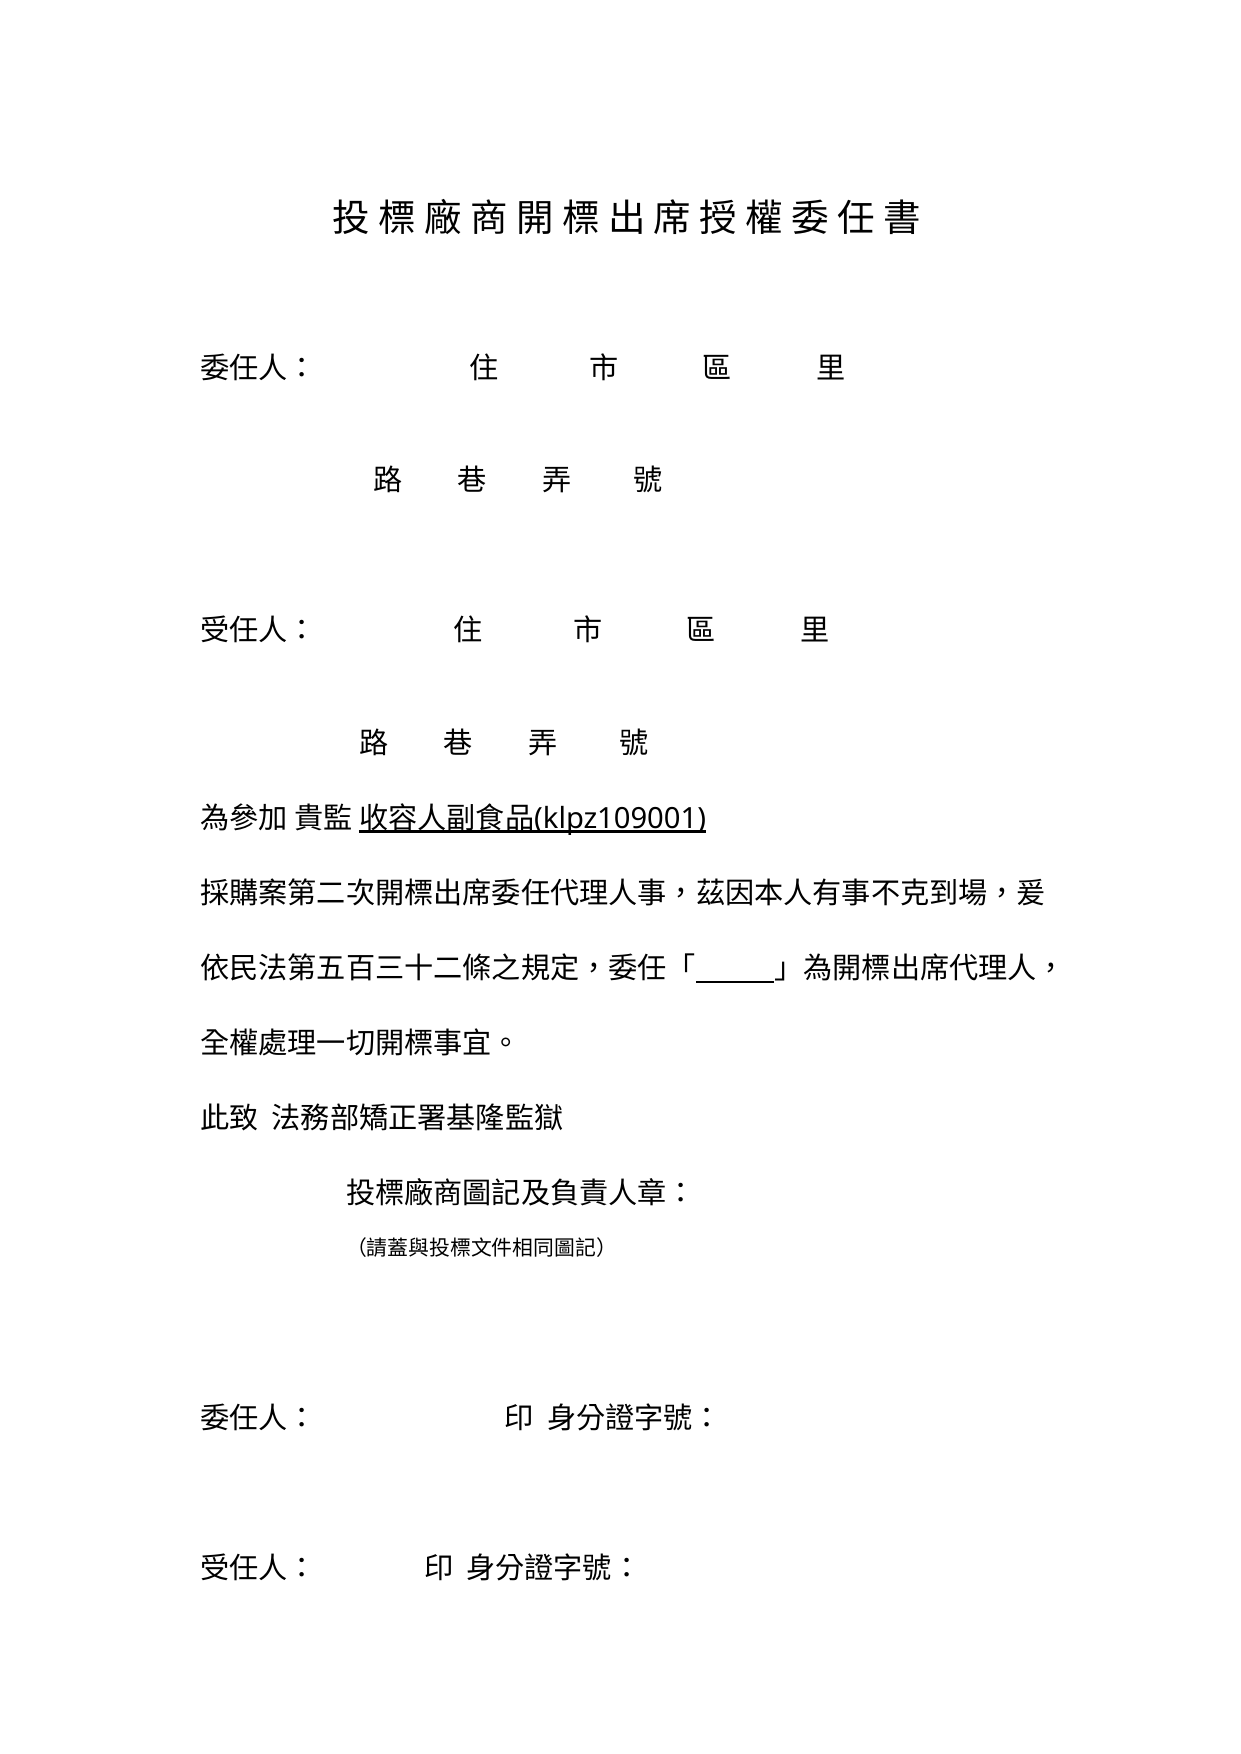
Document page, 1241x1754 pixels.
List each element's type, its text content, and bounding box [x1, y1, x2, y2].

text 為參加 貴監 收容人副食品(klpz109001) [200, 778, 1053, 853]
text 委任人： 住 市 區 里 [200, 328, 1053, 403]
text 受任人： 住 市 區 里 [200, 591, 1053, 666]
text 受任人： 印 身分證字號： [200, 1528, 1053, 1603]
text 採購案第二次開標出席委任代理人事，茲因本人有事不克到場，爰依民法第五百三十二條之規定，委任「 」為開標出席代理人，全權處理一切開標事宜。 [200, 853, 1053, 1078]
text 投標廠商圖記及負責人章： [200, 1153, 1053, 1228]
text 投 標 廠 商 開 標 出 席 授 權 委 任 書 [200, 178, 1053, 253]
text 委任人： 印 身分證字號： [200, 1378, 1053, 1453]
text 路 巷 弄 號 [200, 441, 1053, 516]
text 此致 法務部矯正署基隆監獄 [200, 1078, 1053, 1153]
text 路 巷 弄 號 [200, 703, 1053, 778]
text （請蓋與投標文件相同圖記） [200, 1228, 1053, 1266]
